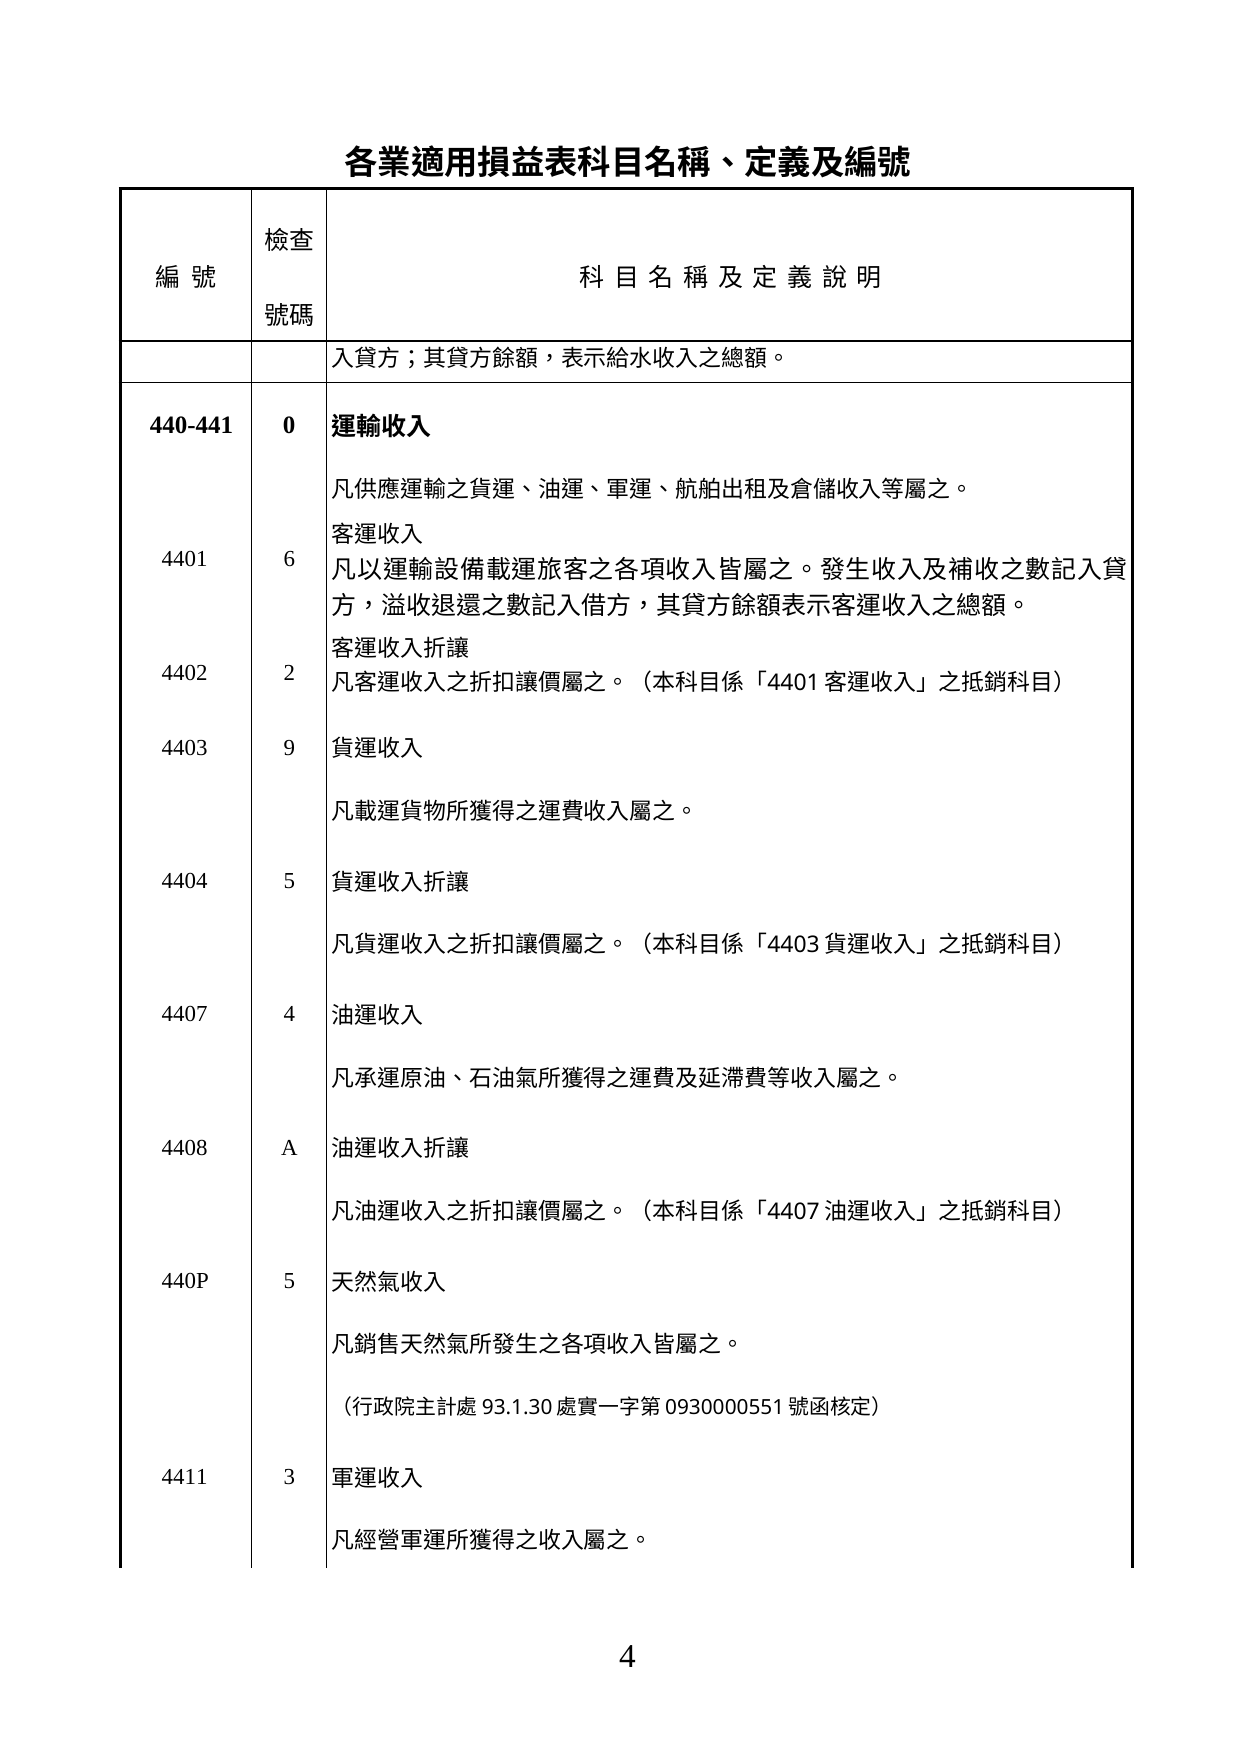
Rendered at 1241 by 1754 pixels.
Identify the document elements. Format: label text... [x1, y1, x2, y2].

table_cell 4402 [122, 630, 251, 705]
table_cell 4401 [122, 516, 251, 630]
table_cell 4403 [122, 705, 251, 838]
table_cell A [252, 1105, 326, 1238]
table_cell 5 [252, 1239, 326, 1434]
table_cell 2 [252, 630, 326, 705]
table_cell 貨運收入折讓 凡貨運收入之折扣讓價屬之。（本科目係「4403貨運收入」之抵銷科目） [327, 839, 1131, 972]
table_cell 客運收入 凡以運輸設備載運旅客之各項收入皆屬之。發生收入及補收之數記入貸方，溢收退還之數記入借方，其貸方餘額表示客運收入之總額。 [327, 516, 1131, 630]
table_cell [122, 342, 251, 382]
table_cell 入貸方；其貸方餘額，表示給水收入之總額。 [327, 342, 1131, 382]
table_cell 440P [122, 1239, 251, 1434]
table_cell 6 [252, 516, 326, 630]
table_cell [252, 342, 326, 382]
table_cell 0 [252, 383, 326, 516]
table_cell [108, 839, 119, 972]
table_cell 3 [252, 1434, 326, 1568]
table_cell 4411 [122, 1434, 251, 1568]
table_cell 運輸收入 凡供應運輸之貨運、油運、軍運、航舶出租及倉儲收入等屬之。 [327, 383, 1131, 516]
table_cell [108, 382, 119, 516]
table_cell [108, 516, 119, 630]
table_cell 科 目 名 稱 及 定 義 說 明 [327, 190, 1131, 340]
table_cell [108, 1105, 119, 1238]
table_cell [108, 1239, 119, 1434]
table_cell 4407 [122, 972, 251, 1105]
table_cell 編 號 [122, 190, 251, 340]
table_cell [108, 630, 119, 705]
table_cell [108, 705, 119, 838]
table_cell [108, 187, 119, 340]
table_cell 5 [252, 839, 326, 972]
table_cell 軍運收入 凡經營軍運所獲得之收入屬之。 [327, 1434, 1131, 1568]
table_cell 4 [252, 972, 326, 1105]
table_cell 天然氣收入 凡銷售天然氣所發生之各項收入皆屬之。 （行政院主計處93.1.30處實一字第0930000551號函核定） [327, 1239, 1131, 1434]
table_cell 檢查 號碼 [252, 190, 326, 340]
table_cell 油運收入 凡承運原油、石油氣所獲得之運費及延滯費等收入屬之。 [327, 972, 1131, 1105]
table_cell [108, 1434, 119, 1568]
table_cell 440-441 [122, 383, 251, 516]
table_cell 油運收入折讓 凡油運收入之折扣讓價屬之。（本科目係「4407油運收入」之抵銷科目） [327, 1105, 1131, 1238]
table_cell [108, 972, 119, 1105]
table_cell 4404 [122, 839, 251, 972]
table_cell [108, 340, 119, 382]
table_cell 貨運收入 凡載運貨物所獲得之運費收入屬之。 [327, 705, 1131, 838]
table_header 各業適用損益表科目名稱、定義及編號 [120, 112, 1133, 187]
table_header [108, 112, 120, 187]
table_cell 客運收入折讓 凡客運收入之折扣讓價屬之。（本科目係「4401客運收入」之抵銷科目） [327, 630, 1131, 705]
table_cell 9 [252, 705, 326, 838]
table_cell 4408 [122, 1105, 251, 1238]
